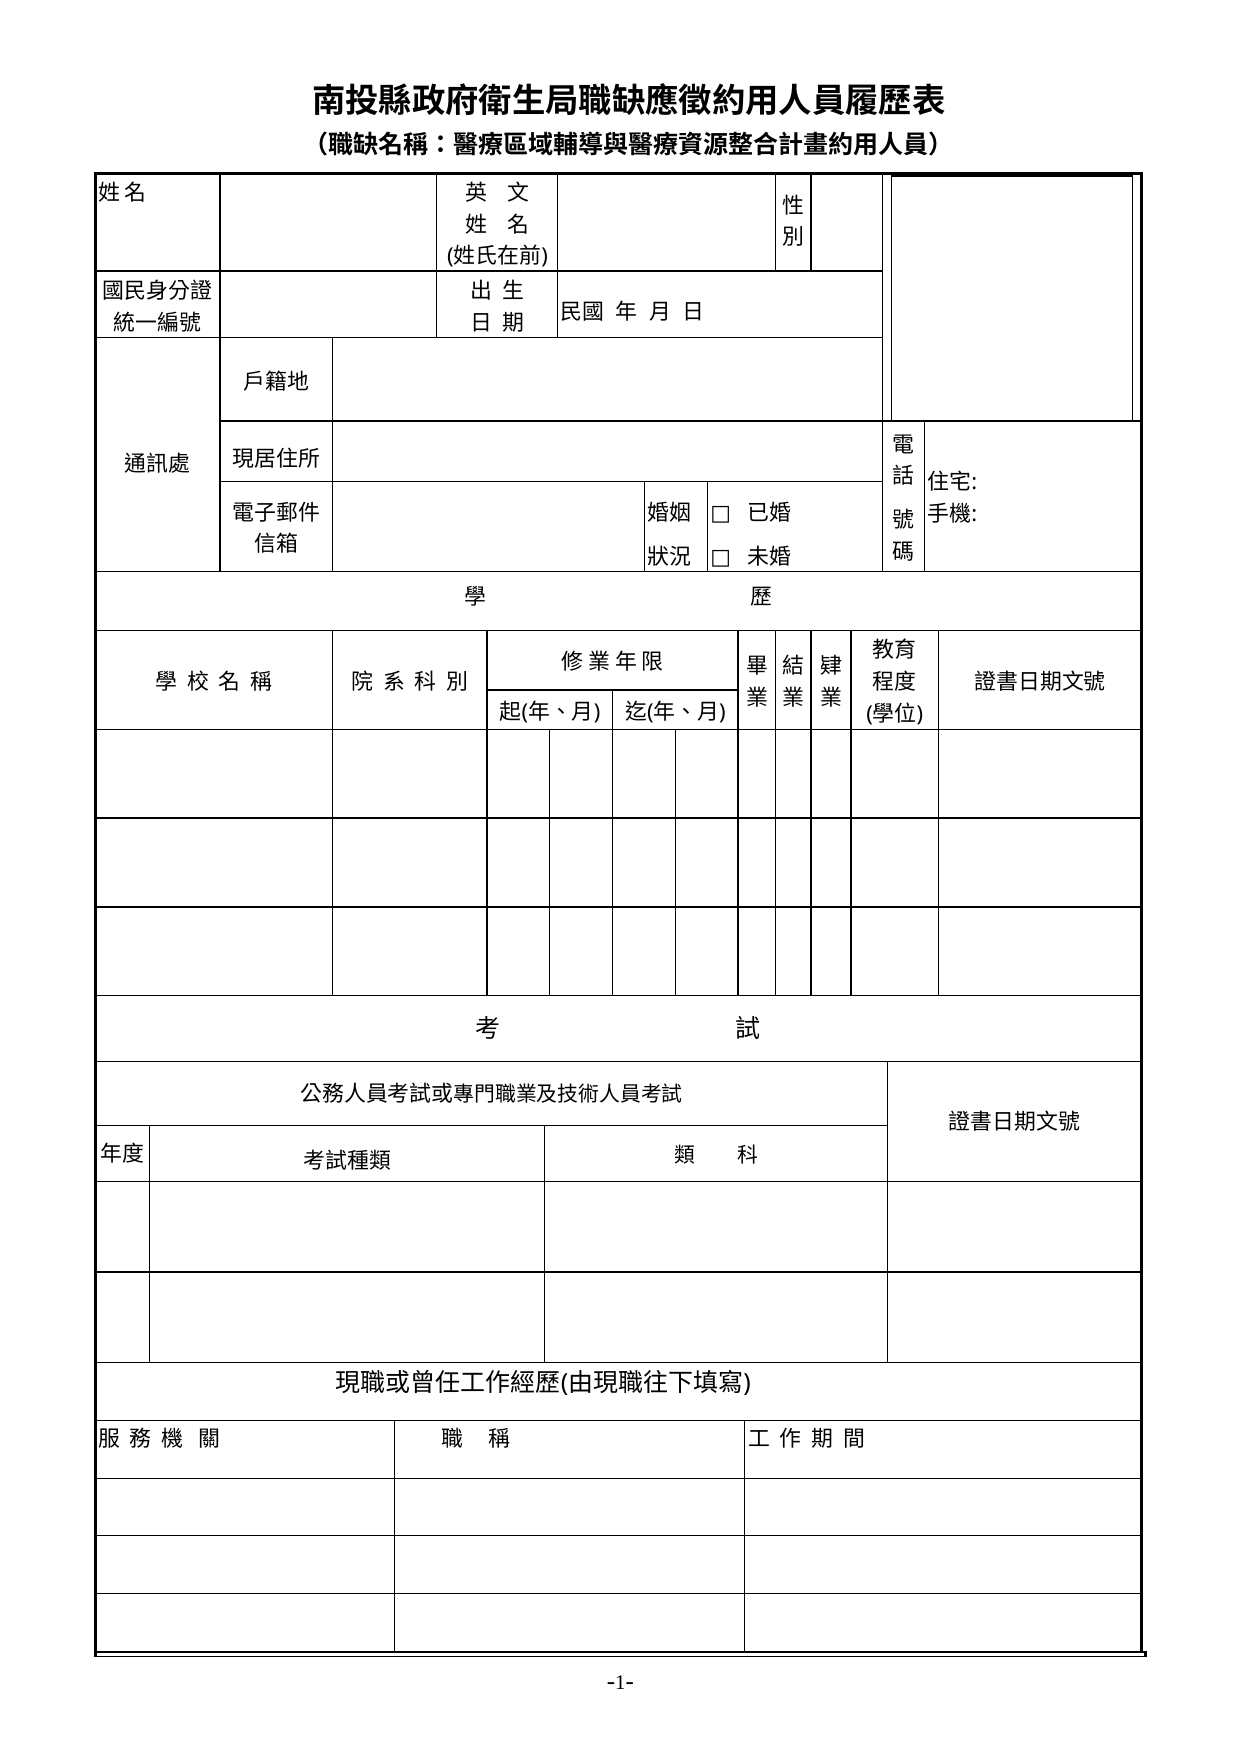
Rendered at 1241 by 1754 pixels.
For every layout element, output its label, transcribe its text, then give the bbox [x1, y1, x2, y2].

text （職缺名稱：醫療區域輔導與醫療資源整合計畫約用人員） [76, 130, 1181, 159]
table_cell 住宅: 手機: [925, 422, 1140, 571]
table_cell 工 作 期 間 [745, 1421, 1140, 1477]
table_cell [812, 819, 850, 906]
table_cell [97, 1182, 149, 1271]
table_header 姓 名 [97, 175, 219, 270]
table_cell [739, 908, 775, 994]
table_cell [395, 1536, 744, 1593]
table_cell 電子郵件 信箱 [221, 482, 332, 571]
table_header [916, 177, 1110, 420]
text 南投縣政府衛生局職缺應徵約用人員履歷表 [76, 89, 1181, 118]
table_cell [776, 730, 810, 817]
table_cell [150, 1182, 544, 1271]
table_cell [776, 819, 810, 906]
table_cell [333, 908, 486, 994]
table_header [883, 175, 891, 420]
table_cell 學 校 名 稱 [97, 631, 332, 729]
table_cell 電話 號碼 [883, 422, 924, 571]
table_cell [333, 819, 486, 906]
table_cell [676, 908, 737, 994]
table_cell 出 生 日 期 [437, 272, 557, 337]
table_cell 通訊處 [97, 338, 219, 571]
table_cell 畢業 [739, 631, 775, 729]
table_cell [97, 1479, 394, 1535]
table_cell [333, 730, 486, 817]
table_cell 服 務 機 關 [97, 1421, 394, 1477]
table_cell [395, 1479, 744, 1535]
table_cell [550, 730, 612, 817]
table_cell [550, 819, 612, 906]
table_cell [739, 819, 775, 906]
table_header [1133, 175, 1140, 420]
table_header 英 文 姓 名 (姓氏在前) [437, 175, 557, 270]
table_cell [852, 908, 938, 994]
table_cell 院 系 科 別 [333, 631, 486, 729]
table_header [892, 177, 916, 420]
table_cell [745, 1479, 1140, 1535]
table_cell [333, 338, 882, 420]
table_cell 民國 年 月 日 [558, 272, 882, 337]
table_cell [395, 1594, 744, 1651]
table_cell [745, 1536, 1140, 1593]
table_cell 結業 [776, 631, 810, 729]
table_cell 國民身分證統一編號 [97, 272, 219, 337]
table_cell 年度 [97, 1126, 149, 1181]
table_cell [333, 422, 882, 481]
table_cell 類 科 [545, 1126, 887, 1181]
table_cell 現居住所 [221, 422, 332, 481]
table_cell [613, 908, 675, 994]
table_cell [488, 908, 549, 994]
table_cell [939, 730, 1140, 817]
table_cell 迄(年、月) [613, 691, 737, 729]
table_cell [776, 908, 810, 994]
table_cell [550, 908, 612, 994]
table_cell [939, 819, 1140, 906]
table_cell 公務人員考試或專門職業及技術人員考試 [97, 1062, 887, 1125]
table_cell 學 歷 [97, 572, 1140, 630]
table_cell 已婚 未婚 [708, 482, 882, 571]
table_cell 證書日期文號 [939, 631, 1140, 729]
table_cell [812, 908, 850, 994]
table_header [558, 175, 775, 270]
table_cell 考試種類 [150, 1126, 544, 1181]
table_cell 職 稱 [395, 1421, 744, 1477]
table_cell [97, 1594, 394, 1651]
table_cell 教育 程度 (學位) [852, 631, 938, 729]
table_cell [852, 730, 938, 817]
table_header [812, 175, 882, 270]
table_cell [97, 819, 332, 906]
table_cell [676, 819, 737, 906]
table_cell [613, 730, 675, 817]
table_cell [888, 1273, 1140, 1362]
table_cell [545, 1182, 887, 1271]
table_cell [852, 819, 938, 906]
table_cell [97, 1273, 149, 1362]
table_cell [888, 1182, 1140, 1271]
table_cell [488, 819, 549, 906]
table_cell [488, 730, 549, 817]
table_cell 起(年、月) [488, 691, 612, 729]
table_cell [545, 1273, 887, 1362]
table_cell [150, 1273, 544, 1362]
table_cell 婚姻 狀況 [645, 482, 707, 571]
table_cell [739, 730, 775, 817]
table_cell [676, 730, 737, 817]
table_cell [221, 272, 436, 337]
table_cell 現職或曾任工作經歷(由現職往下填寫) [97, 1363, 1140, 1420]
table_cell 肄業 [812, 631, 850, 729]
table_cell 證書日期文號 [888, 1062, 1140, 1181]
table_cell [939, 908, 1140, 994]
table_cell 修 業 年 限 [488, 631, 737, 689]
table_cell [97, 908, 332, 994]
table_cell 考 試 [97, 996, 1140, 1061]
table_header [221, 175, 436, 270]
table_cell 戶籍地 [221, 338, 332, 420]
table_cell [613, 819, 675, 906]
table_header 性別 [776, 175, 810, 270]
table_cell [97, 1536, 394, 1593]
table_cell [333, 482, 644, 571]
table_cell [745, 1594, 1140, 1651]
table_cell [97, 730, 332, 817]
table_cell [812, 730, 850, 817]
table_header [1110, 177, 1132, 420]
